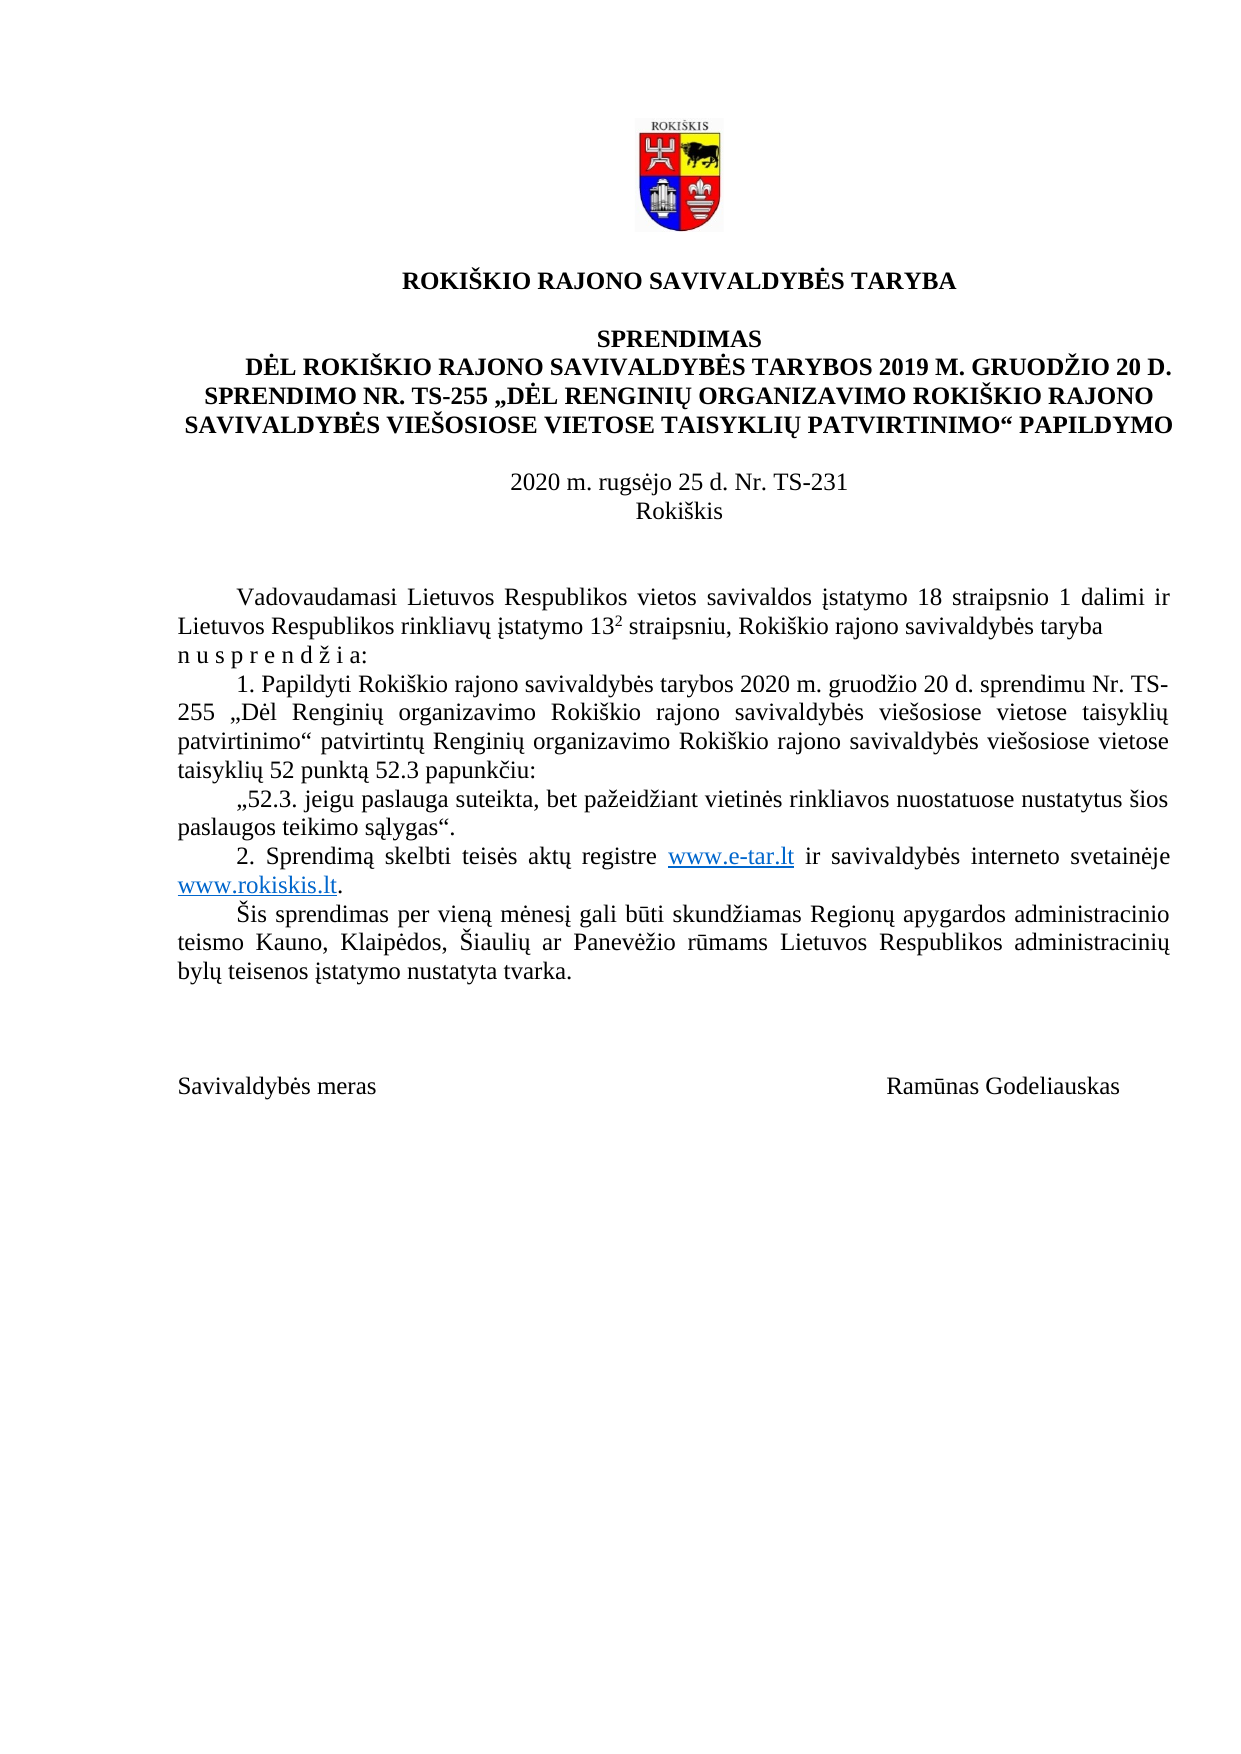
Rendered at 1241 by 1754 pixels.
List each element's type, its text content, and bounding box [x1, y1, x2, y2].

text Rokiškis [118, 496, 1181, 525]
text 2020 m. rugsėjo 25 d. Nr. TS-231 [118, 467, 1181, 496]
text Savivaldybės meras Ramūnas Godeliauskas [177, 1071, 1181, 1100]
text SPRENDIMAS [177, 324, 1181, 352]
text 2. Sprendimą skelbti teisės aktų registre www.e-tar.lt ir savivaldybės interneto svetainėje www.rokiskis.lt. [177, 841, 1170, 899]
text Vadovaudamasi Lietuvos Respublikos vietos savivaldos įstatymo 18 straipsnio 1 dalimi ir Lietuvos Respublikos rinkliavų įstatymo 132 straipsniu, Rokiškio rajono savivaldybės taryba [177, 582, 1171, 640]
text DĖL ROKIŠKIO RAJONO SAVIVALDYBĖS TARYBOS 2019 M. GRUODŽIO 20 D. SPRENDIMO NR. TS-255 „Dėl RENGINIŲ ORGANIZAVIMO ROKIŠKIO RAJONO SAVIVALDYBĖS VIEŠOSIOSE VIETOSE TAISYKLIŲ PATVIRTINIMO“ PAPILDYMO [177, 352, 1181, 439]
text ROKIŠKIO RAJONO SAVIVALDYBĖS TARYBA [177, 266, 1181, 295]
text 1. Papildyti Rokiškio rajono savivaldybės tarybos 2020 m. gruodžio 20 d. sprendimu Nr. TS-255 „Dėl Renginių organizavimo Rokiškio rajono savivaldybės viešosiose vietose taisyklių patvirtinimo“ patvirtintų Renginių organizavimo Rokiškio rajono savivaldybės viešosiose vietose taisyklių 52 punktą 52.3 papunkčiu: [177, 669, 1169, 784]
text n u s p r e n d ž i a: [177, 640, 1171, 669]
text „52.3. jeigu paslauga suteikta, bet pažeidžiant vietinės rinkliavos nuostatuose nustatytus šios paslaugos teikimo sąlygas“. [177, 784, 1169, 841]
text Šis sprendimas per vieną mėnesį gali būti skundžiamas Regionų apygardos administracinio teismo Kauno, Klaipėdos, Šiaulių ar Panevėžio rūmams Lietuvos Respublikos administracinių bylų teisenos įstatymo nustatyta tvarka. [177, 899, 1170, 985]
